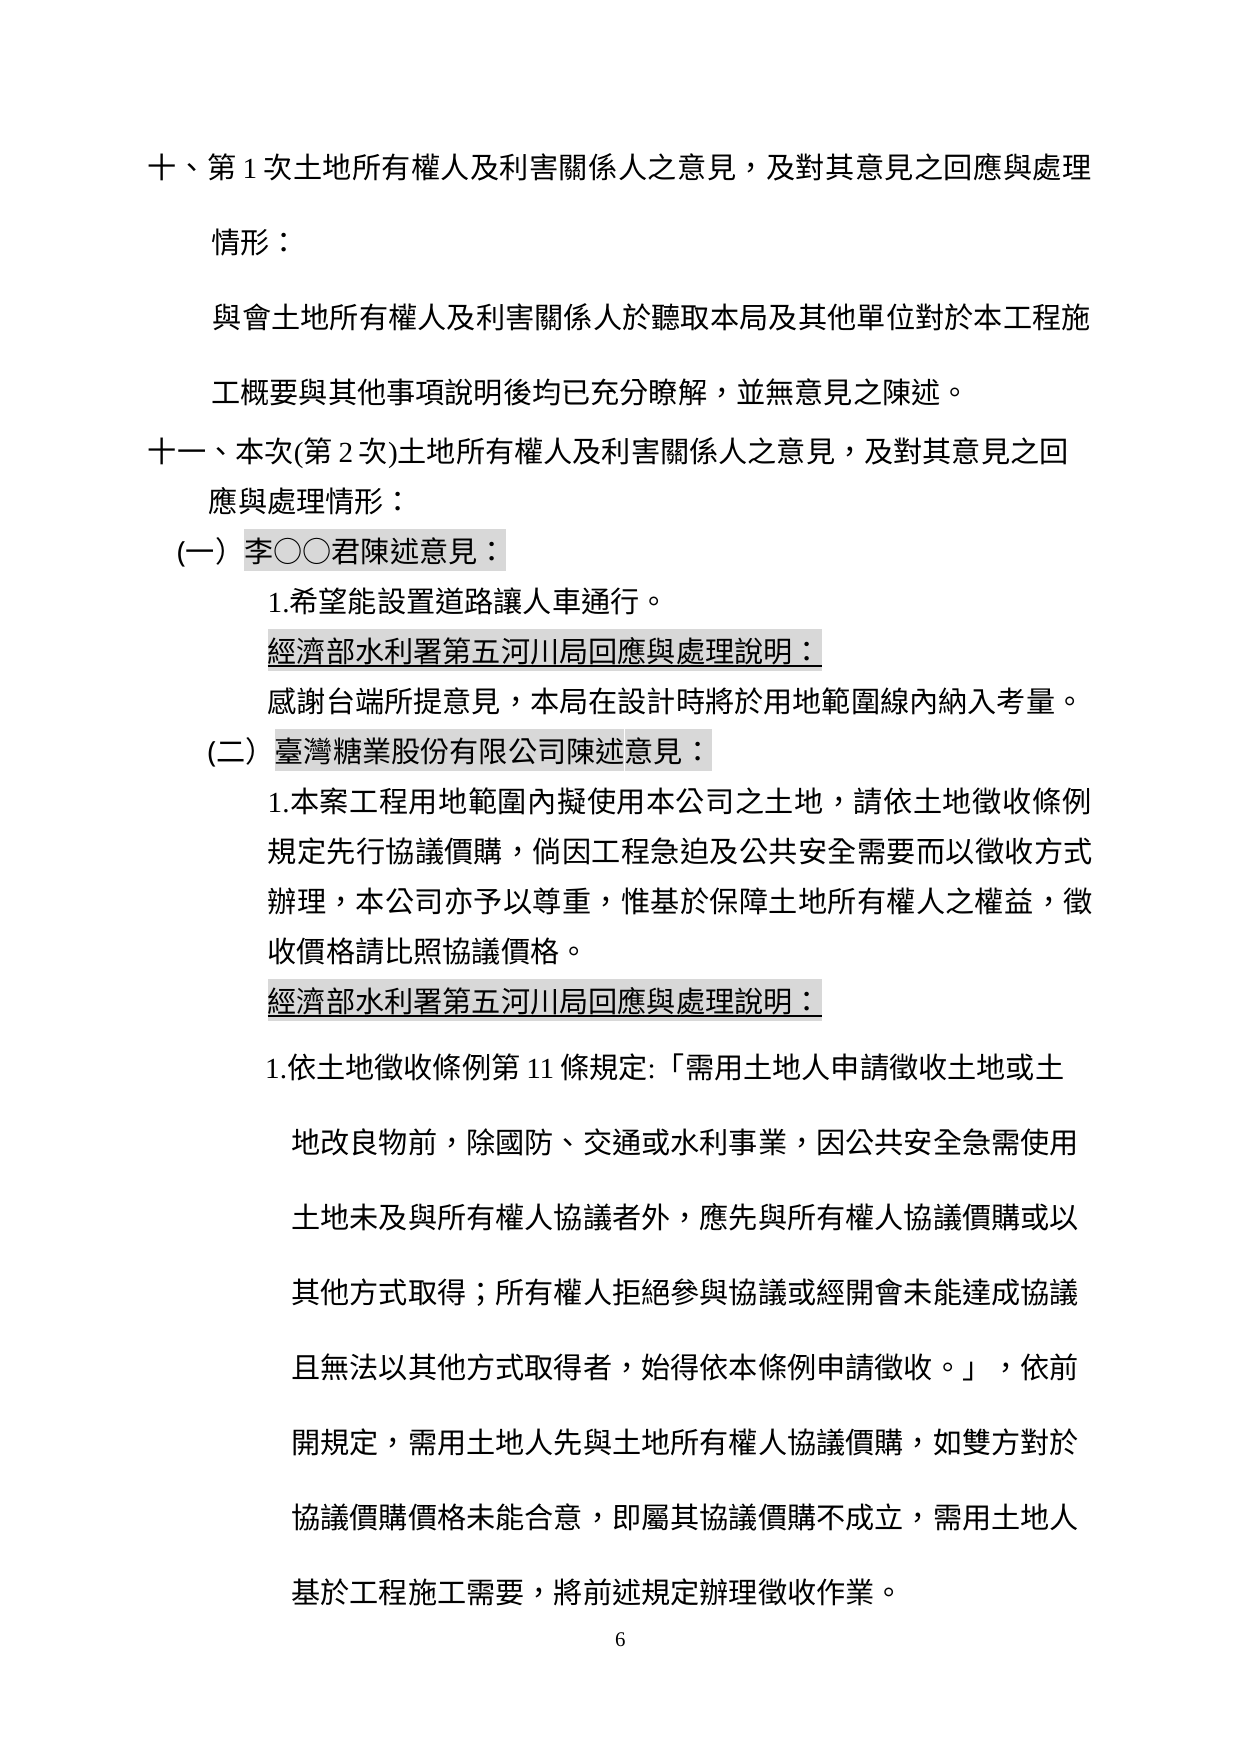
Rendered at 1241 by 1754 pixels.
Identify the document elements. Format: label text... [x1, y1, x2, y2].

text 1.希望能設置道路讓人車通行。 [267, 572, 1092, 622]
text 十、第1次土地所有權人及利害關係人之意見，及對其意見之回應與處理情形： [148, 122, 1092, 272]
text 經濟部水利署第五河川局回應與處理說明： [267, 972, 1092, 1022]
text 十一、本次(第2次)土地所有權人及利害關係人之意見，及對其意見之回應與處理情形： [148, 422, 1092, 522]
text 1.本案工程用地範圍內擬使用本公司之土地，請依土地徵收條例規定先行協議價購，倘因工程急迫及公共安全需要而以徵收方式辦理，本公司亦予以尊重，惟基於保障土地所有權人之權益，徵收價格請比照協議價格。 [267, 772, 1092, 972]
text 經濟部水利署第五河川局回應與處理說明： [267, 622, 1092, 672]
text 與會土地所有權人及利害關係人於聽取本局及其他單位對於本工程施工概要與其他事項說明後均已充分瞭解，並無意見之陳述。 [211, 272, 1092, 422]
text (二）臺灣糖業股份有限公司陳述意見： [207, 722, 1092, 772]
text (一）李○○君陳述意見： [148, 522, 1092, 572]
text 感謝台端所提意見，本局在設計時將於用地範圍線內納入考量。 [267, 672, 1092, 722]
text 1.依土地徵收條例第11條規定:「需用土地人申請徵收土地或土地改良物前，除國防、交通或水利事業，因公共安全急需使用土地未及與所有權人協議者外，應先與所有權人協議價購或以其他方式取得；所有權人拒絕參與協議或經開會未能達成協議且無法以其他方式取得者，始得依本條例申請徵收。」，依前開規定，需用土地人先與土地所有權人協議價購，如雙方對於協議價購價格未能合意，即屬其協議價購不成立，需用土地人基於工程施工需要，將前述規定辦理徵收作業。 [265, 1022, 1092, 1622]
